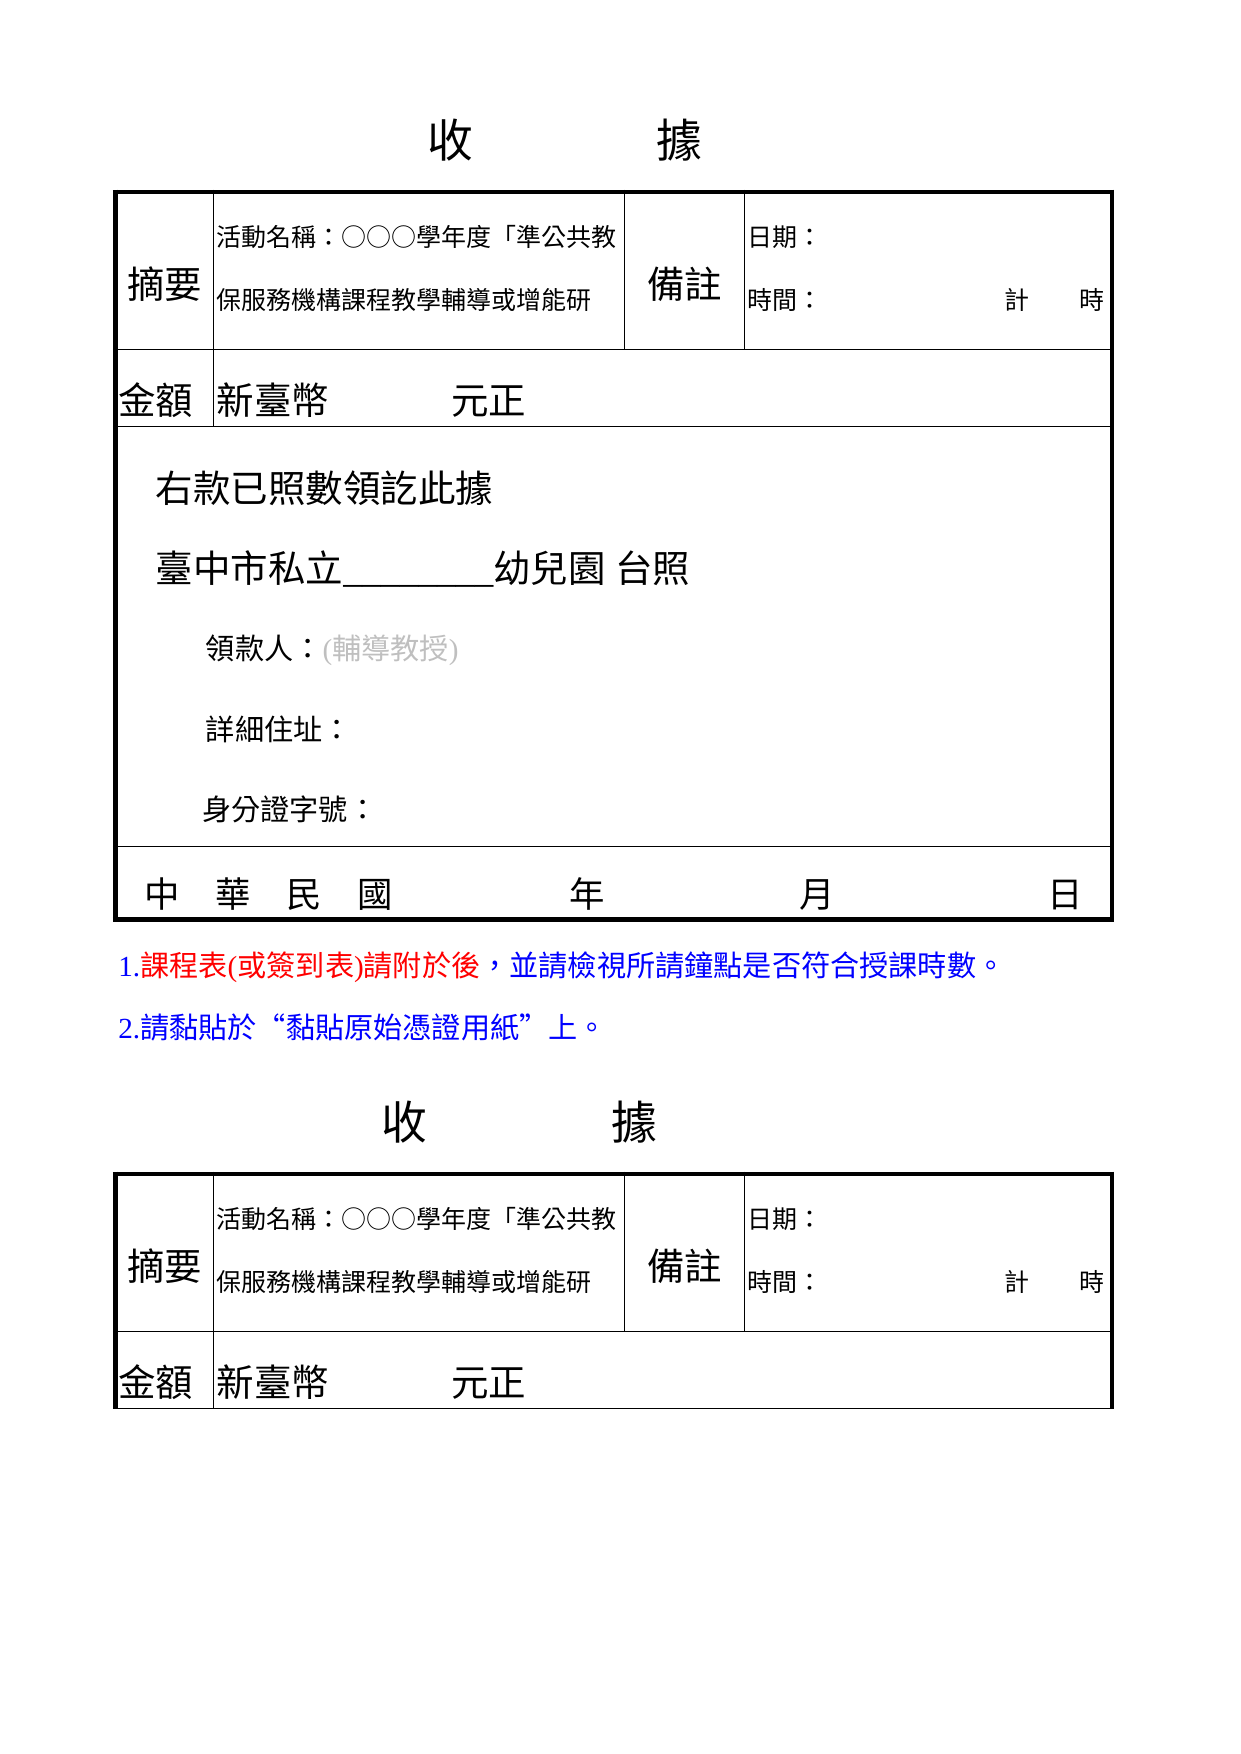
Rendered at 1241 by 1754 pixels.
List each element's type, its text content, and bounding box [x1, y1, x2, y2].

table_header 日期： 時間： 計 時 〈已納入個人所得〉 [745, 1176, 1110, 1331]
table_cell 金額 [118, 350, 213, 426]
table_header 備註 [625, 194, 744, 349]
text 2.請黏貼於“黏貼原始憑證用紙”上。 [118, 984, 1122, 1047]
table_cell 金額 [118, 1332, 213, 1408]
table_header 日期： 時間： 計 時 〈已納入個人所得〉 [745, 194, 1110, 349]
table_cell 新臺幣 元正 [214, 1332, 1110, 1408]
table_header 摘要 [118, 1176, 213, 1331]
table_header 活動名稱：○○○學年度「準公共教保服務機構課程教學輔導或增能研習」實施計畫 支出項目：輔座鐘點費 [214, 194, 624, 349]
text 收 據 [118, 64, 1122, 189]
table_cell 中 華 民 國 年 月 日 [118, 847, 1110, 917]
table_header 摘要 [118, 194, 213, 349]
table_cell 新臺幣 元正 [214, 350, 1110, 426]
text 收 據 [118, 1047, 1122, 1172]
table_cell 右款已照數領訖此據 臺中市私立________幼兒園 台照 領款人：(輔導教授) 詳細住址： 身分證字號： [118, 427, 1110, 846]
text 1.課程表(或簽到表)請附於後，並請檢視所請鐘點是否符合授課時數。 [118, 922, 1122, 984]
table_header 備註 [625, 1176, 744, 1331]
table_header 活動名稱：○○○學年度「準公共教保服務機構課程教學輔導或增能研習」實施計畫 支出項目：助理輔座鐘點費 [214, 1176, 624, 1331]
